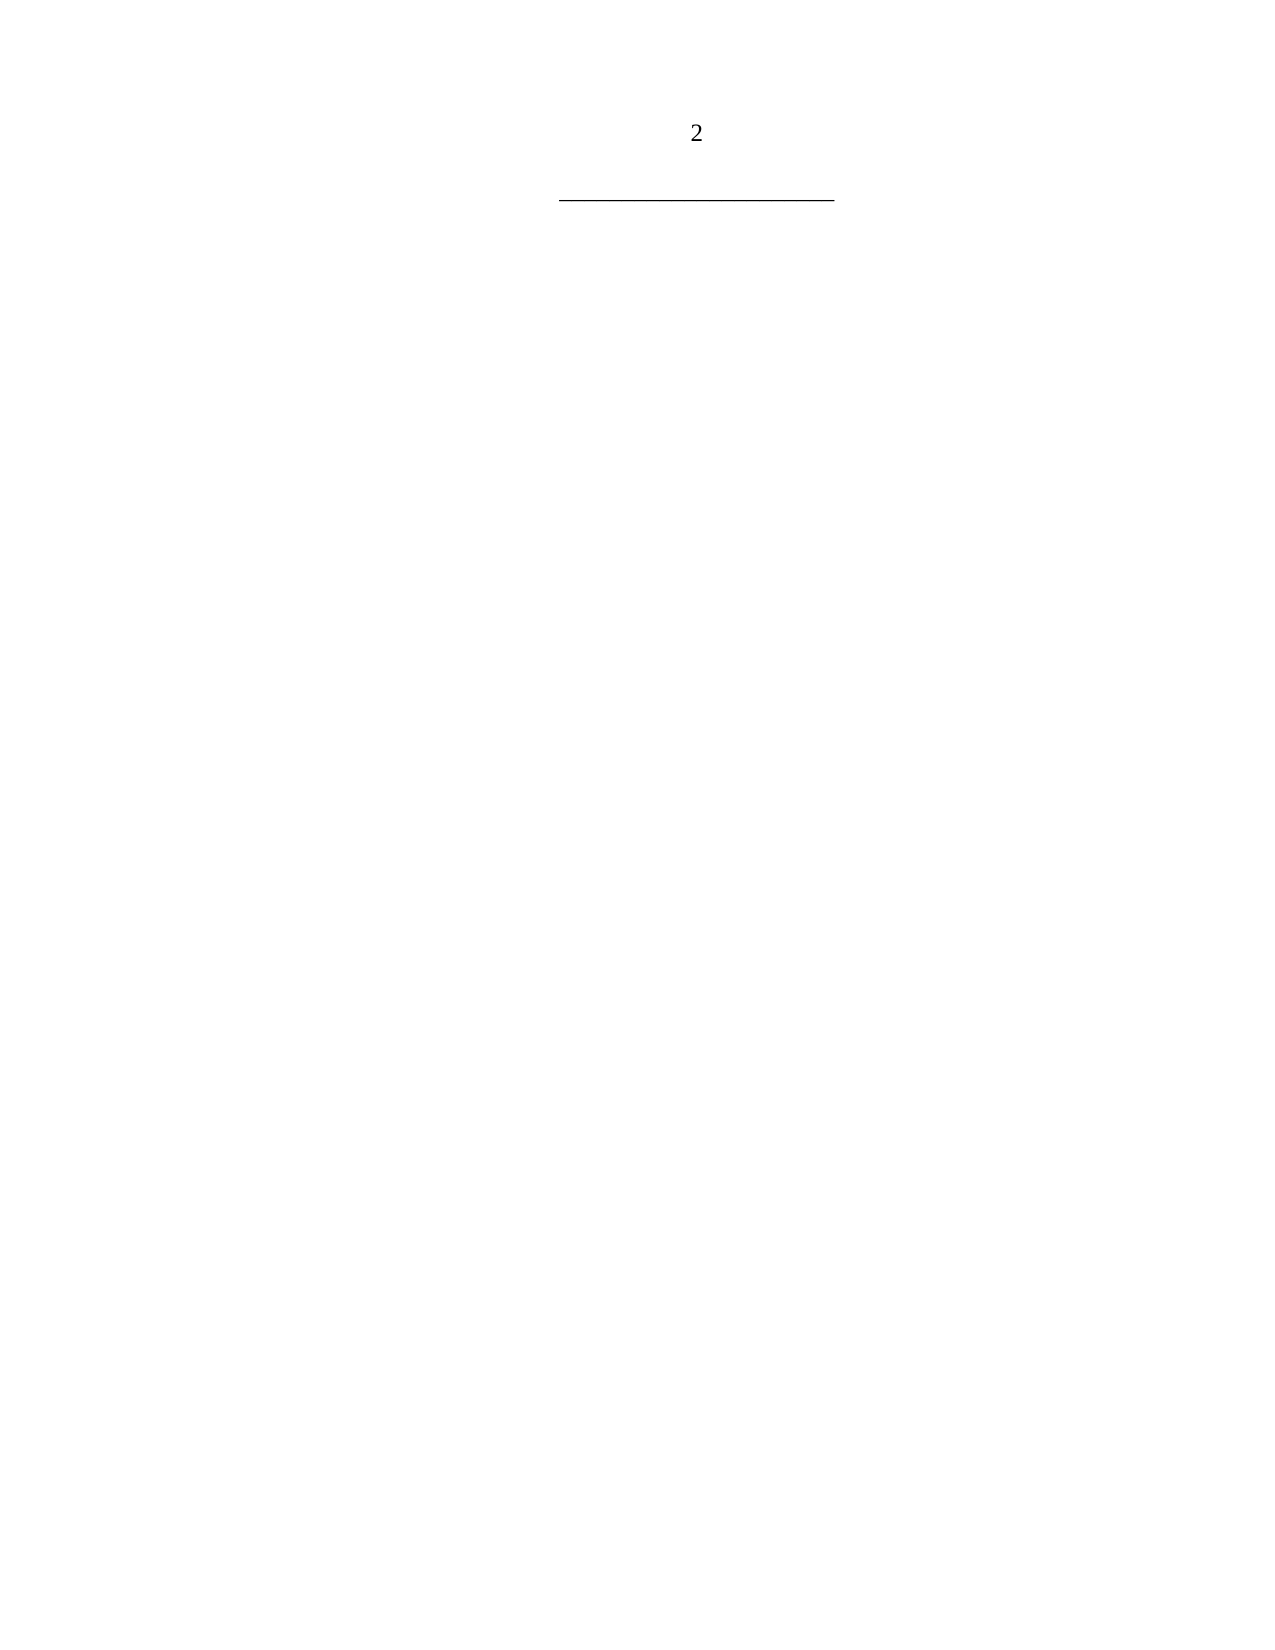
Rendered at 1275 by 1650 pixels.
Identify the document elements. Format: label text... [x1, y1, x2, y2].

text ______________________ [177, 176, 1216, 204]
